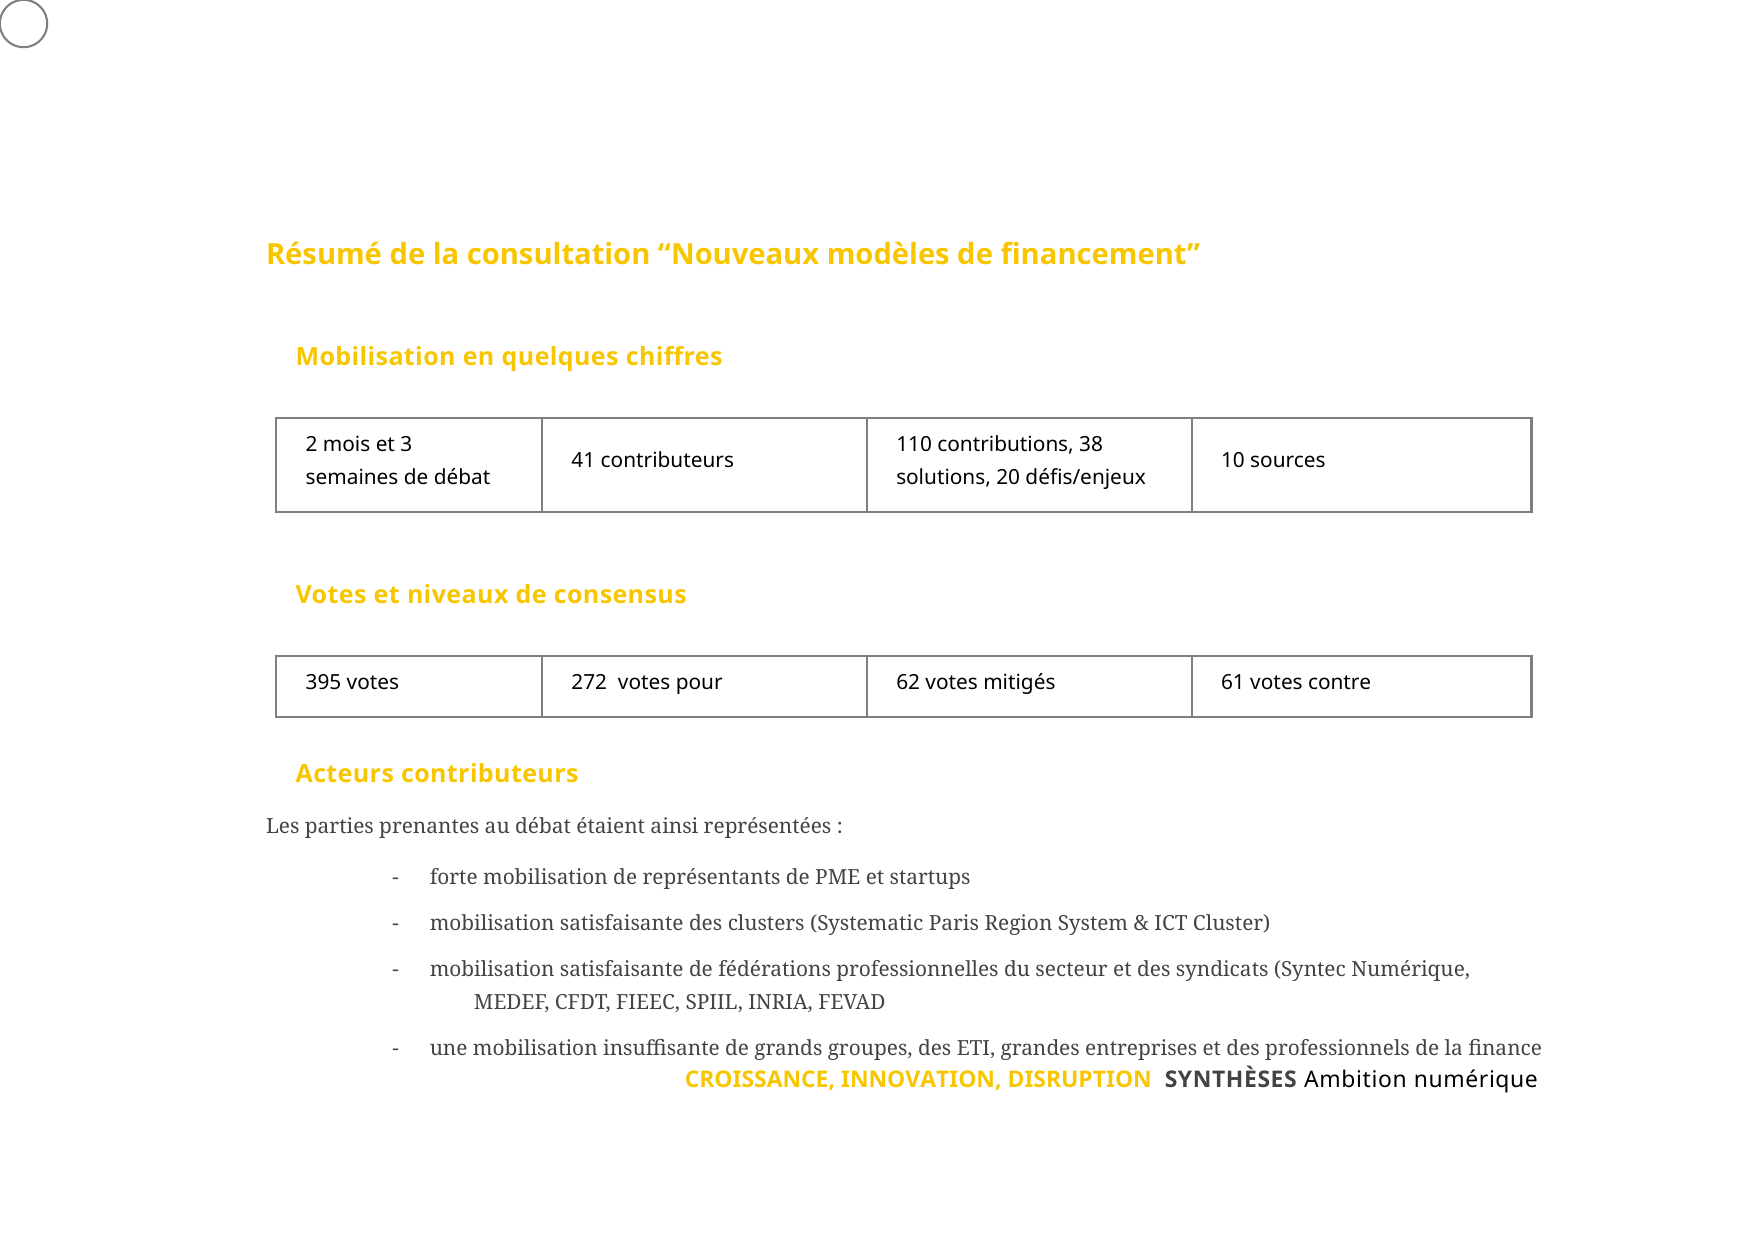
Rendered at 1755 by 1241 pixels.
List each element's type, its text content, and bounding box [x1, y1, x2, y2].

table_header 10 sources [1193, 419, 1530, 511]
text Votes et niveaux de consensus [295, 576, 1492, 611]
table_header 395 votes [277, 657, 541, 716]
text Acteurs contributeurs [295, 755, 1492, 789]
text Résumé de la consultation “Nouveaux modèles de financement” [266, 236, 1492, 272]
list forte mobilisation de représentants de PME et startups [392, 858, 1547, 891]
table_header 2 mois et 3 semaines de débat [277, 419, 541, 511]
list mobilisation satisfaisante des clusters (Systematic Paris Region System & ICT Cluster) [392, 904, 1547, 937]
text Mobilisation en quelques chiffres [295, 339, 1492, 373]
table_header 61 votes contre [1193, 657, 1530, 716]
table_header 272 votes pour [543, 657, 866, 716]
table_header 62 votes mitigés [868, 657, 1191, 716]
table_header 110 contributions, 38 solutions, 20 défis/enjeux [868, 419, 1191, 511]
table_header 41 contributeurs [543, 419, 866, 511]
list mobilisation satisfaisante de fédérations professionnelles du secteur et des syndicats (Syntec Numérique, MEDEF, CFDT, FIEEC, SPIIL, INRIA, FEVAD [392, 949, 1547, 1016]
list une mobilisation insuffisante de grands groupes, des ETI, grandes entreprises et des professionnels de la finance [392, 1029, 1547, 1062]
text Les parties prenantes au débat étaient ainsi représentées : [266, 807, 1492, 840]
